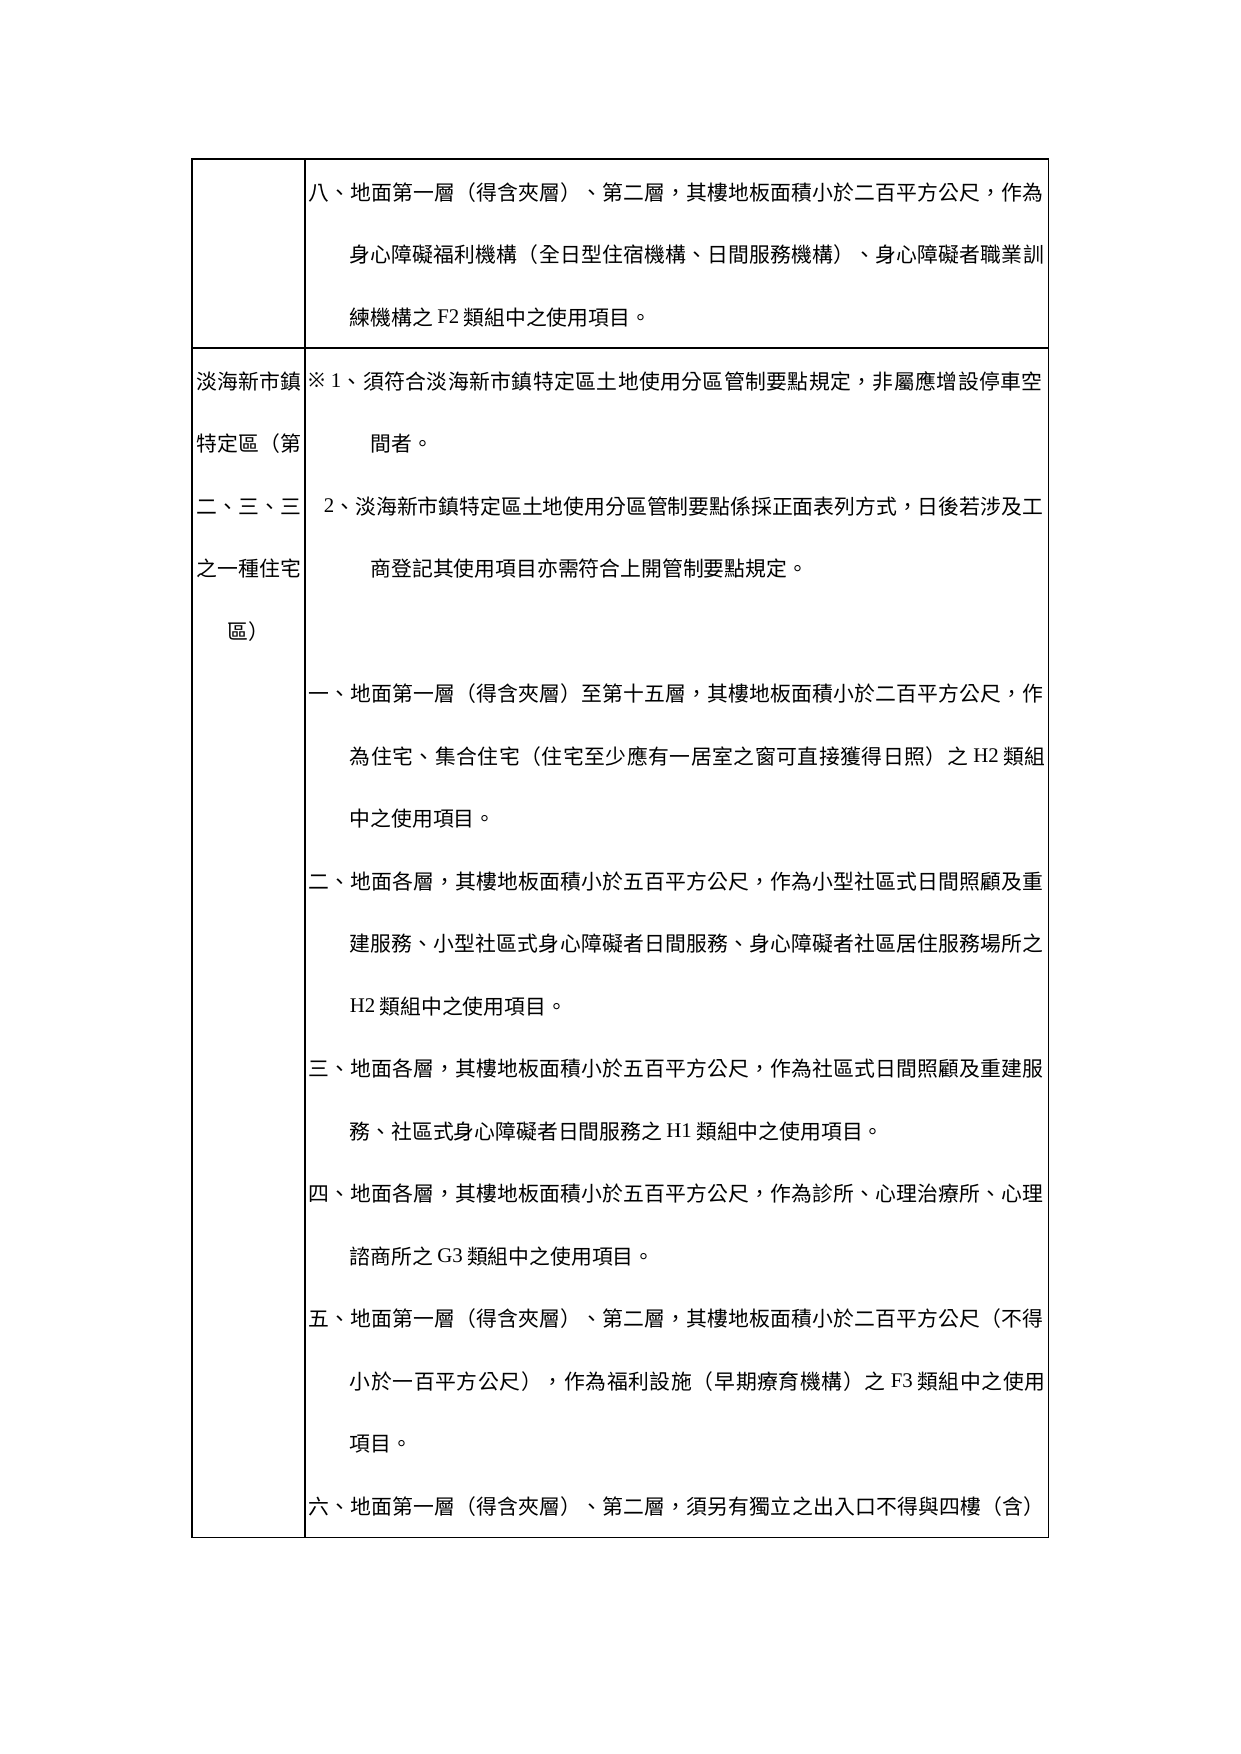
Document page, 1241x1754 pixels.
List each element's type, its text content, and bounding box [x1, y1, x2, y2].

table_cell 八、地面第一層（得含夾層）、第二層，其樓地板面積小於二百平方公尺，作為身心障礙福利機構（全日型住宿機構、日間服務機構）、身心障礙者職業訓練機構之F2類組中之使用項目。 [306, 160, 1048, 347]
table_cell 淡海新市鎮特定區（第二、三、三之一種住宅區） [193, 349, 304, 1536]
table_cell [193, 160, 304, 347]
table_cell ※ 1、須符合淡海新市鎮特定區土地使用分區管制要點規定，非屬應增設停車空間者。 2、淡海新市鎮特定區土地使用分區管制要點係採正面表列方式，日後若涉及工商登記其使用項目亦需符合上開管制要點規定。 一、地面第一層（得含夾層）至第十五層，其樓地板面積小於二百平方公尺，作為住宅、集合住宅（住宅至少應有一居室之窗可直接獲得日照）之H2類組中之使用項目。 二、地面各層，其樓地板面積小於五百平方公尺，作為小型社區式日間照顧及重建服務、小型社區式身心障礙者日間服務、身心障礙者社區居住服務場所之H2類組中之使用項目。 三、地面各層，其樓地板面積小於五百平方公尺，作為社區式日間照顧及重建服務、社區式身心障礙者日間服務之H1類組中之使用項目。 四、地面各層，其樓地板面積小於五百平方公尺，作為診所、心理治療所、心理諮商所之G3類組中之使用項目。 五、地面第一層（得含夾層）、第二層，其樓地板面積小於二百平方公尺（不得小於一百平方公尺），作為福利設施（早期療育機構）之F3類組中之使用項目。 六、地面第一層（得含夾層）、第二層，須另有獨立之出入口不得與四樓（含） [306, 349, 1048, 1536]
